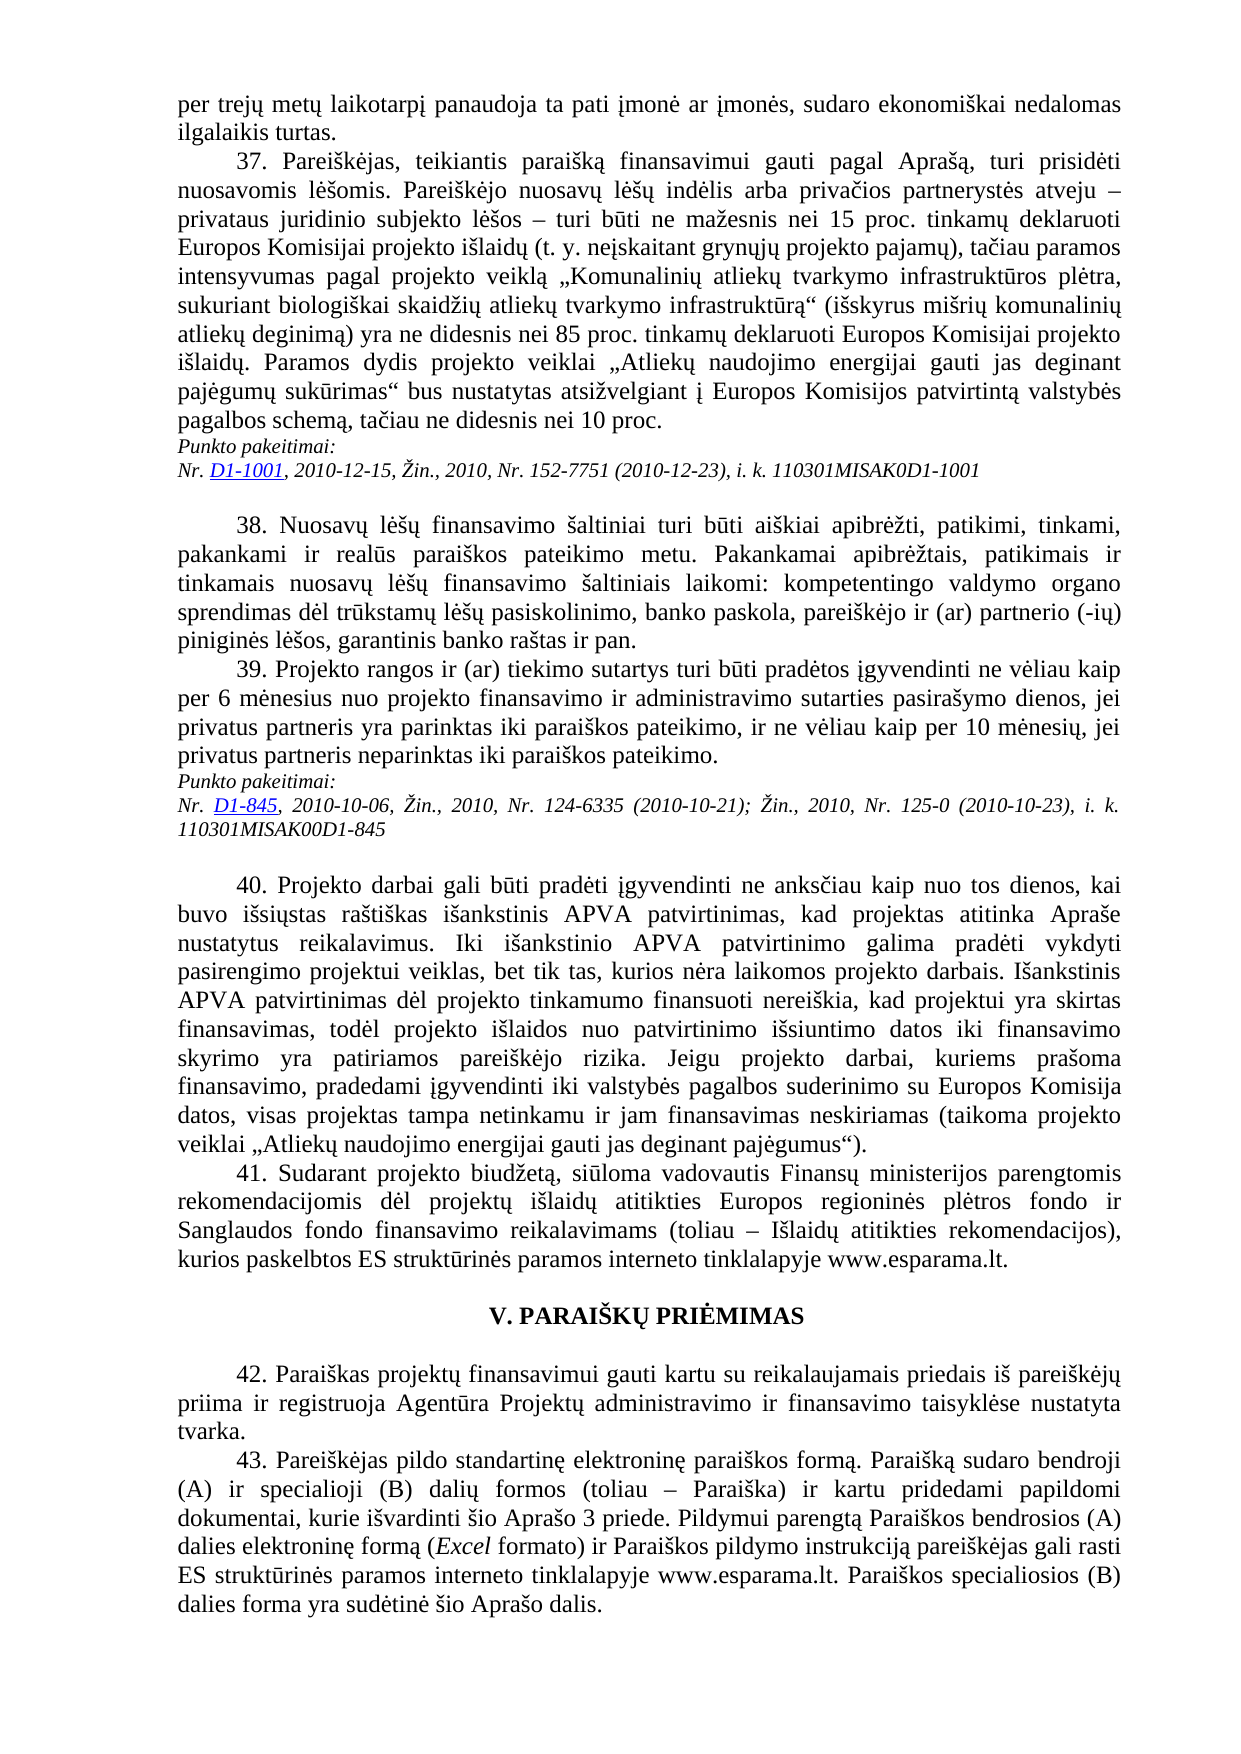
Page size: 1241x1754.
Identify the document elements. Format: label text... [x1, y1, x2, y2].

text Nr. D1-1001, 2010-12-15, Žin., 2010, Nr. 152-7751 (2010-12-23), i. k. 110301MISAK0D1-1001 [177, 458, 1122, 482]
text Punkto pakeitimai: [177, 434, 1122, 458]
text 42. Paraiškas projektų finansavimui gauti kartu su reikalaujamais priedais iš pareiškėjų priima ir registruoja Agentūra Projektų administravimo ir finansavimo taisyklėse nustatyta tvarka. [177, 1359, 1122, 1445]
text 43. Pareiškėjas pildo standartinę elektroninę paraiškos formą. Paraišką sudaro bendroji (A) ir specialioji (B) dalių formos (toliau – Paraiška) ir kartu pridedami papildomi dokumentai, kurie išvardinti šio Aprašo 3 priede. Pildymui parengtą Paraiškos bendrosios (A) dalies elektroninę formą (Excel formato) ir Paraiškos pildymo instrukciją pareiškėjas gali rasti ES struktūrinės paramos interneto tinklalapyje www.esparama.lt. Paraiškos specialiosios (B) dalies forma yra sudėtinė šio Aprašo dalis. [177, 1445, 1122, 1618]
text V. PARAIŠKŲ PRIĖMIMAS [177, 1301, 1122, 1330]
text 39. Projekto rangos ir (ar) tiekimo sutartys turi būti pradėtos įgyvendinti ne vėliau kaip per 6 mėnesius nuo projekto finansavimo ir administravimo sutarties pasirašymo dienos, jei privatus partneris yra parinktas iki paraiškos pateikimo, ir ne vėliau kaip per 10 mėnesių, jei privatus partneris neparinktas iki paraiškos pateikimo. [177, 654, 1122, 769]
text 41. Sudarant projekto biudžetą, siūloma vadovautis Finansų ministerijos parengtomis rekomendacijomis dėl projektų išlaidų atitikties Europos regioninės plėtros fondo ir Sanglaudos fondo finansavimo reikalavimams (toliau – Išlaidų atitikties rekomendacijos), kurios paskelbtos ES struktūrinės paramos interneto tinklalapyje www.esparama.lt. [177, 1158, 1122, 1273]
text Punkto pakeitimai: [177, 769, 1122, 793]
text 37. Pareiškėjas, teikiantis paraišką finansavimui gauti pagal Aprašą, turi prisidėti nuosavomis lėšomis. Pareiškėjo nuosavų lėšų indėlis arba privačios partnerystės atveju – privataus juridinio subjekto lėšos – turi būti ne mažesnis nei 15 proc. tinkamų deklaruoti Europos Komisijai projekto išlaidų (t. y. neįskaitant grynųjų projekto pajamų), tačiau paramos intensyvumas pagal projekto veiklą „Komunalinių atliekų tvarkymo infrastruktūros plėtra, sukuriant biologiškai skaidžių atliekų tvarkymo infrastruktūrą“ (išskyrus mišrių komunalinių atliekų deginimą) yra ne didesnis nei 85 proc. tinkamų deklaruoti Europos Komisijai projekto išlaidų. Paramos dydis projekto veiklai „Atliekų naudojimo energijai gauti jas deginant pajėgumų sukūrimas“ bus nustatytas atsižvelgiant į Europos Komisijos patvirtintą valstybės pagalbos schemą, tačiau ne didesnis nei 10 proc. [177, 146, 1122, 434]
text 40. Projekto darbai gali būti pradėti įgyvendinti ne anksčiau kaip nuo tos dienos, kai buvo išsiųstas raštiškas išankstinis APVA patvirtinimas, kad projektas atitinka Apraše nustatytus reikalavimus. Iki išankstinio APVA patvirtinimo galima pradėti vykdyti pasirengimo projektui veiklas, bet tik tas, kurios nėra laikomos projekto darbais. Išankstinis APVA patvirtinimas dėl projekto tinkamumo finansuoti nereiškia, kad projektui yra skirtas finansavimas, todėl projekto išlaidos nuo patvirtinimo išsiuntimo datos iki finansavimo skyrimo yra patiriamos pareiškėjo rizika. Jeigu projekto darbai, kuriems prašoma finansavimo, pradedami įgyvendinti iki valstybės pagalbos suderinimo su Europos Komisija datos, visas projektas tampa netinkamu ir jam finansavimas neskiriamas (taikoma projekto veiklai „Atliekų naudojimo energijai gauti jas deginant pajėgumus“). [177, 870, 1122, 1158]
text 38. Nuosavų lėšų finansavimo šaltiniai turi būti aiškiai apibrėžti, patikimi, tinkami, pakankami ir realūs paraiškos pateikimo metu. Pakankamai apibrėžtais, patikimais ir tinkamais nuosavų lėšų finansavimo šaltiniais laikomi: kompetentingo valdymo organo sprendimas dėl trūkstamų lėšų pasiskolinimo, banko paskola, pareiškėjo ir (ar) partnerio (-ių) piniginės lėšos, garantinis banko raštas ir pan. [177, 511, 1122, 654]
text per trejų metų laikotarpį panaudoja ta pati įmonė ar įmonės, sudaro ekonomiškai nedalomas ilgalaikis turtas. [177, 89, 1122, 146]
text Nr. D1-845, 2010-10-06, Žin., 2010, Nr. 124-6335 (2010-10-21); Žin., 2010, Nr. 125-0 (2010-10-23), i. k. 110301MISAK00D1-845 [177, 793, 1122, 841]
